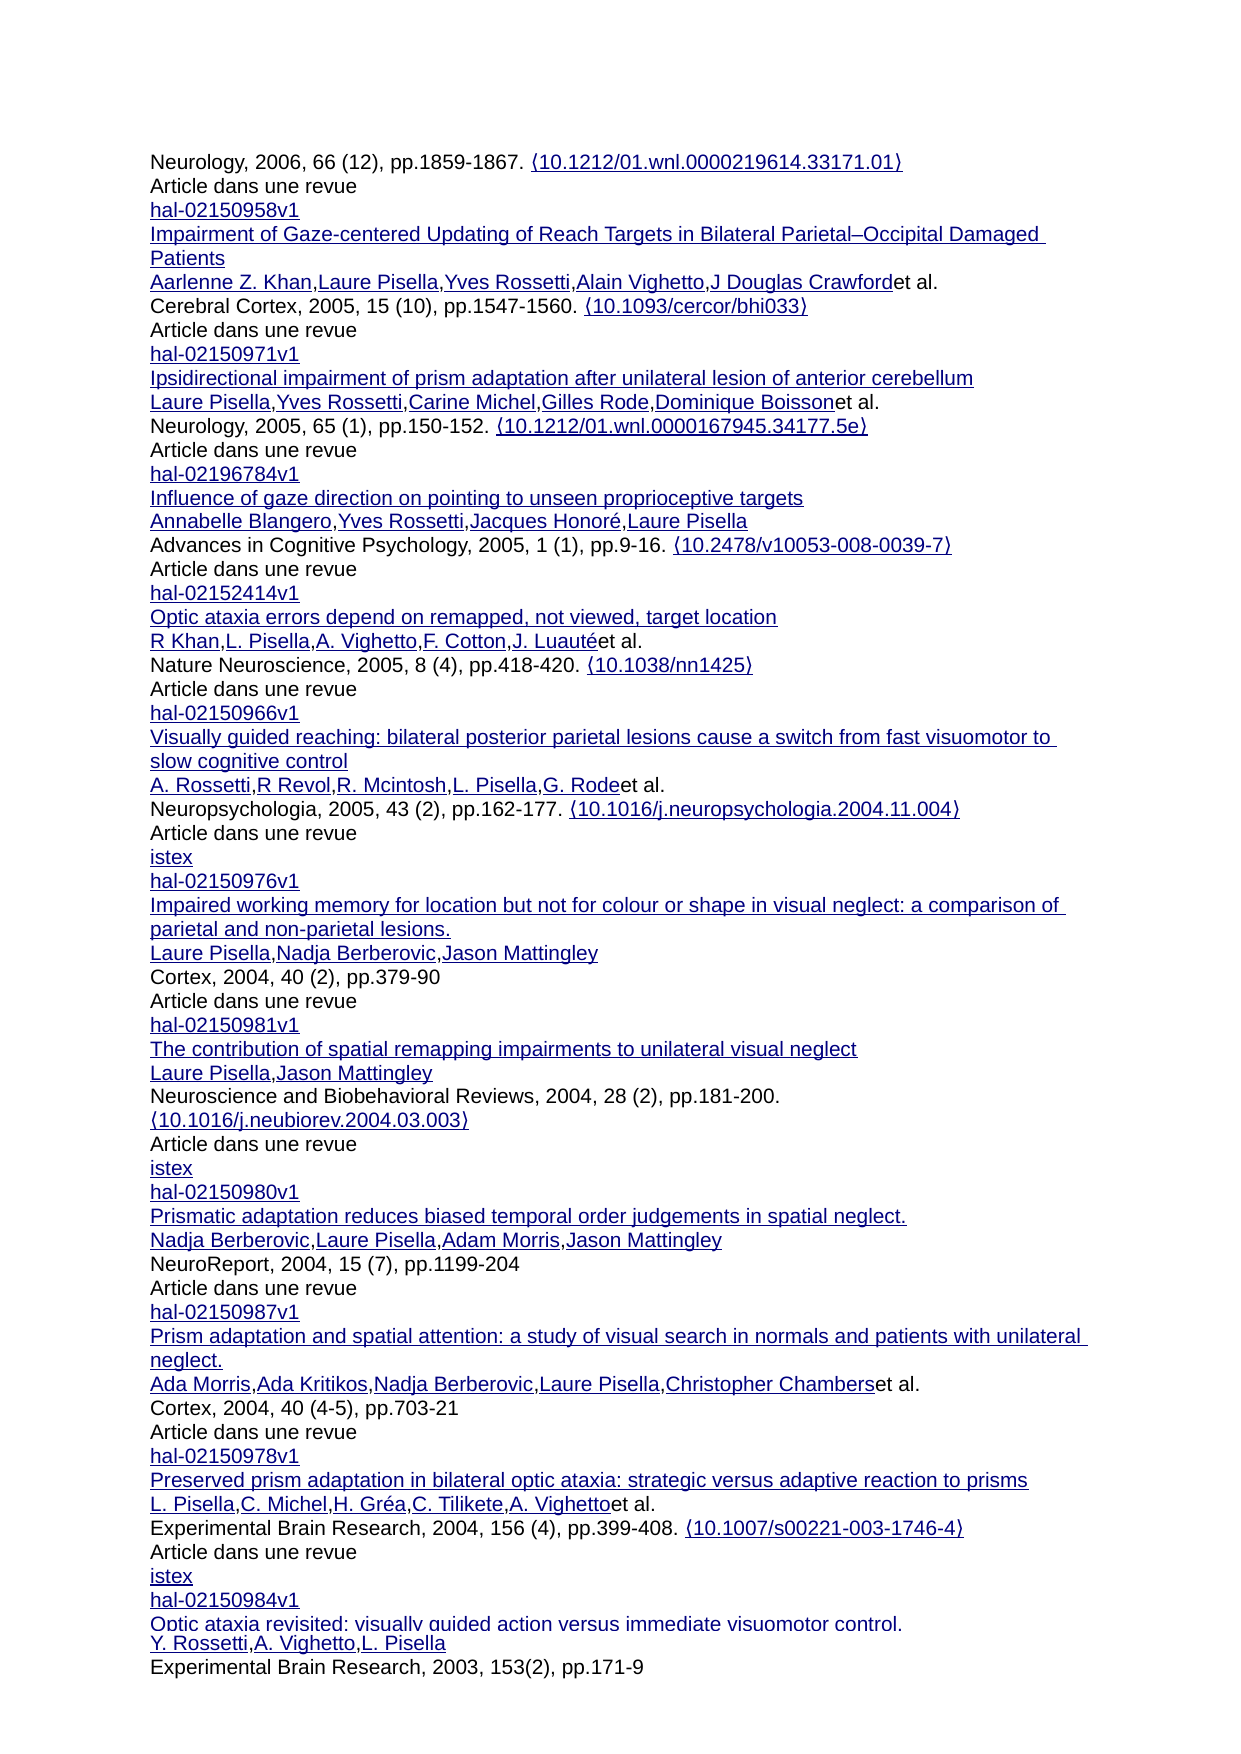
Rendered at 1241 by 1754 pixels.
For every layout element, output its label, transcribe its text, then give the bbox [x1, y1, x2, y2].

table_cell Influence of gaze direction on pointing to unseen proprioceptive targets Annabelle Blangero,Yves Rossetti,Jacques Honoré,Laure Pisella Advances in Cognitive Psychology, 2005, 1 (1), pp.9-16. ⟨10.2478/v10053-008-0039-7⟩ Article dans une revue hal-02152414v1 [150, 485, 1090, 605]
table_cell Impaired working memory for location but not for colour or shape in visual neglect: a comparison of parietal and non-parietal lesions. Laure Pisella,Nadja Berberovic,Jason Mattingley Cortex, 2004, 40 (2), pp.379-90 Article dans une revue hal-02150981v1 [150, 893, 1090, 1036]
table_cell Preserved prism adaptation in bilateral optic ataxia: strategic versus adaptive reaction to prisms L. Pisella,C. Michel,H. Gréa,C. Tilikete,A. Vighettoet al. Experimental Brain Research, 2004, 156 (4), pp.399-408. ⟨10.1007/s00221-003-1746-4⟩ Article dans une revue istex hal-02150984v1 [150, 1468, 1090, 1611]
table_cell The contribution of spatial remapping impairments to unilateral visual neglect Laure Pisella,Jason Mattingley Neuroscience and Biobehavioral Reviews, 2004, 28 (2), pp.181-200. ⟨10.1016/j.neubiorev.2004.03.003⟩ Article dans une revue istex hal-02150980v1 [150, 1036, 1090, 1204]
table_cell Optic ataxia revisited: visually guided action versus immediate visuomotor control. Y. Rossetti,A. Vighetto,L. Pisella Experimental Brain Research, 2003, 153(2), pp.171-9 [150, 1611, 1090, 1679]
table_cell Neurology, 2006, 66 (12), pp.1859-1867. ⟨10.1212/01.wnl.0000219614.33171.01⟩ Article dans une revue hal-02150958v1 [150, 150, 1090, 222]
table_cell Optic ataxia errors depend on remapped, not viewed, target location R Khan,L. Pisella,A. Vighetto,F. Cotton,J. Luautéet al. Nature Neuroscience, 2005, 8 (4), pp.418-420. ⟨10.1038/nn1425⟩ Article dans une revue hal-02150966v1 [150, 605, 1090, 725]
table_cell Impairment of Gaze-centered Updating of Reach Targets in Bilateral Parietal–Occipital Damaged Patients Aarlenne Z. Khan,Laure Pisella,Yves Rossetti,Alain Vighetto,J Douglas Crawfordet al. Cerebral Cortex, 2005, 15 (10), pp.1547-1560. ⟨10.1093/cercor/bhi033⟩ Article dans une revue hal-02150971v1 [150, 222, 1090, 366]
table_cell Prism adaptation and spatial attention: a study of visual search in normals and patients with unilateral neglect. Ada Morris,Ada Kritikos,Nadja Berberovic,Laure Pisella,Christopher Chamberset al. Cortex, 2004, 40 (4-5), pp.703-21 Article dans une revue hal-02150978v1 [150, 1324, 1090, 1468]
table_cell Visually guided reaching: bilateral posterior parietal lesions cause a switch from fast visuomotor to slow cognitive control A. Rossetti,R Revol,R. Mcintosh,L. Pisella,G. Rodeet al. Neuropsychologia, 2005, 43 (2), pp.162-177. ⟨10.1016/j.neuropsychologia.2004.11.004⟩ Article dans une revue istex hal-02150976v1 [150, 725, 1090, 893]
table_cell Prismatic adaptation reduces biased temporal order judgements in spatial neglect. Nadja Berberovic,Laure Pisella,Adam Morris,Jason Mattingley NeuroReport, 2004, 15 (7), pp.1199-204 Article dans une revue hal-02150987v1 [150, 1204, 1090, 1324]
table_cell Ipsidirectional impairment of prism adaptation after unilateral lesion of anterior cerebellum Laure Pisella,Yves Rossetti,Carine Michel,Gilles Rode,Dominique Boissonet al. Neurology, 2005, 65 (1), pp.150-152. ⟨10.1212/01.wnl.0000167945.34177.5e⟩ Article dans une revue hal-02196784v1 [150, 366, 1090, 485]
